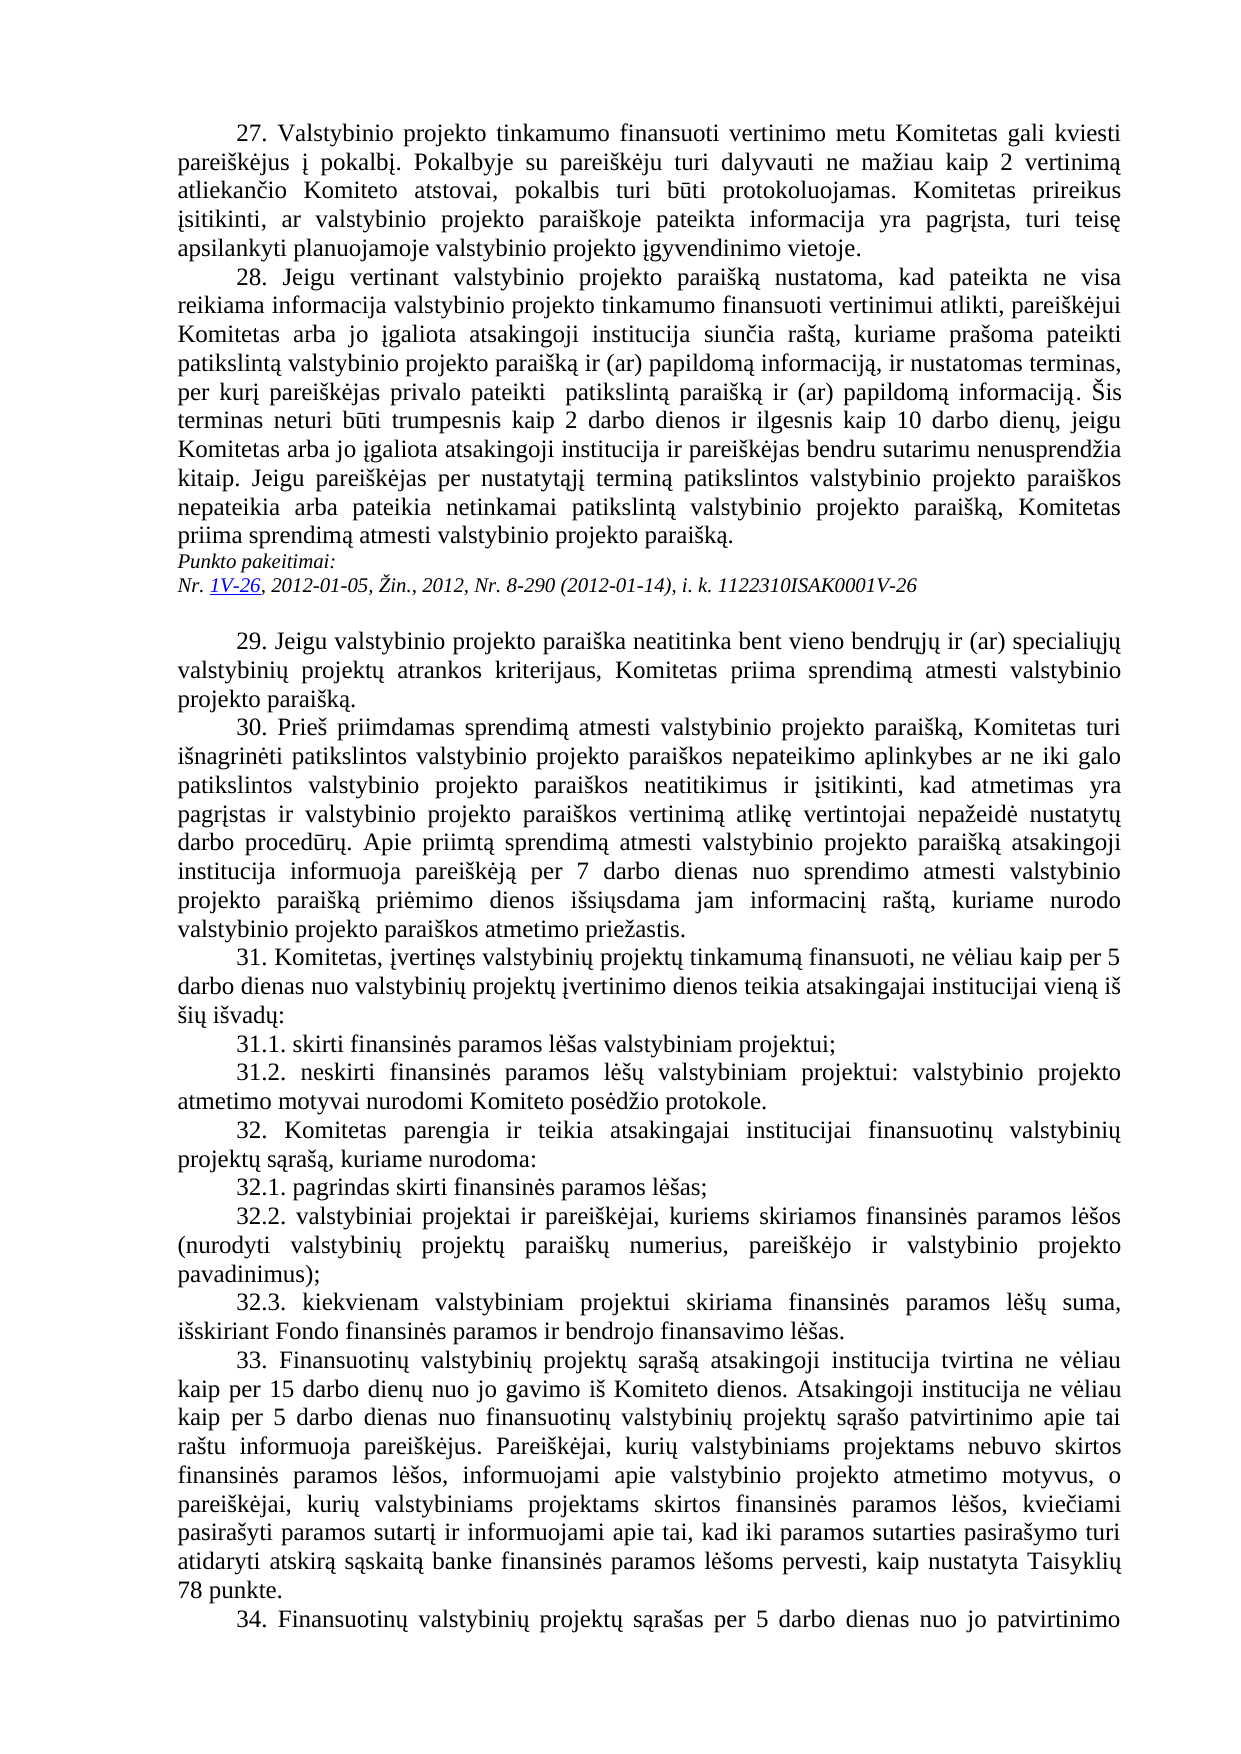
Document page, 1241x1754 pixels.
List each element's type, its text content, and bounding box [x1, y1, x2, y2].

text 32.1. pagrindas skirti finansinės paramos lėšas; [177, 1172, 1122, 1201]
text 27. Valstybinio projekto tinkamumo finansuoti vertinimo metu Komitetas gali kviesti pareiškėjus į pokalbį. Pokalbyje su pareiškėju turi dalyvauti ne mažiau kaip 2 vertinimą atliekančio Komiteto atstovai, pokalbis turi būti protokoluojamas. Komitetas prireikus įsitikinti, ar valstybinio projekto paraiškoje pateikta informacija yra pagrįsta, turi teisę apsilankyti planuojamoje valstybinio projekto įgyvendinimo vietoje. [177, 118, 1122, 262]
text 31. Komitetas, įvertinęs valstybinių projektų tinkamumą finansuoti, ne vėliau kaip per 5 darbo dienas nuo valstybinių projektų įvertinimo dienos teikia atsakingajai institucijai vieną iš šių išvadų: [177, 942, 1122, 1029]
text 32.3. kiekvienam valstybiniam projektui skiriama finansinės paramos lėšų suma, išskiriant Fondo finansinės paramos ir bendrojo finansavimo lėšas. [177, 1287, 1122, 1345]
text Punkto pakeitimai: [177, 549, 1122, 573]
text 32.2. valstybiniai projektai ir pareiškėjai, kuriems skiriamos finansinės paramos lėšos (nurodyti valstybinių projektų paraiškų numerius, pareiškėjo ir valstybinio projekto pavadinimus); [177, 1201, 1122, 1287]
text 33. Finansuotinų valstybinių projektų sąrašą atsakingoji institucija tvirtina ne vėliau kaip per 15 darbo dienų nuo jo gavimo iš Komiteto dienos. Atsakingoji institucija ne vėliau kaip per 5 darbo dienas nuo finansuotinų valstybinių projektų sąrašo patvirtinimo apie tai raštu informuoja pareiškėjus. Pareiškėjai, kurių valstybiniams projektams nebuvo skirtos finansinės paramos lėšos, informuojami apie valstybinio projekto atmetimo motyvus, o pareiškėjai, kurių valstybiniams projektams skirtos finansinės paramos lėšos, kviečiami pasirašyti paramos sutartį ir informuojami apie tai, kad iki paramos sutarties pasirašymo turi atidaryti atskirą sąskaitą banke finansinės paramos lėšoms pervesti, kaip nustatyta Taisyklių 78 punkte. [177, 1345, 1122, 1604]
text 28. Jeigu vertinant valstybinio projekto paraišką nustatoma, kad pateikta ne visa reikiama informacija valstybinio projekto tinkamumo finansuoti vertinimui atlikti, pareiškėjui Komitetas arba jo įgaliota atsakingoji institucija siunčia raštą, kuriame prašoma pateikti patikslintą valstybinio projekto paraišką ir (ar) papildomą informaciją, ir nustatomas terminas, per kurį pareiškėjas privalo pateikti patikslintą paraišką ir (ar) papildomą informaciją. Šis terminas neturi būti trumpesnis kaip 2 darbo dienos ir ilgesnis kaip 10 darbo dienų, jeigu Komitetas arba jo įgaliota atsakingoji institucija ir pareiškėjas bendru sutarimu nenusprendžia kitaip. Jeigu pareiškėjas per nustatytąjį terminą patikslintos valstybinio projekto paraiškos nepateikia arba pateikia netinkamai patikslintą valstybinio projekto paraišką, Komitetas priima sprendimą atmesti valstybinio projekto paraišką. [177, 262, 1122, 549]
text Nr. 1V-26, 2012-01-05, Žin., 2012, Nr. 8-290 (2012-01-14), i. k. 1122310ISAK0001V-26 [177, 573, 1122, 597]
text 32. Komitetas parengia ir teikia atsakingajai institucijai finansuotinų valstybinių projektų sąrašą, kuriame nurodoma: [177, 1115, 1122, 1172]
text 34. Finansuotinų valstybinių projektų sąrašas per 5 darbo dienas nuo jo patvirtinimo [177, 1604, 1122, 1632]
text 31.1. skirti finansinės paramos lėšas valstybiniam projektui; [177, 1029, 1122, 1057]
text 30. Prieš priimdamas sprendimą atmesti valstybinio projekto paraišką, Komitetas turi išnagrinėti patikslintos valstybinio projekto paraiškos nepateikimo aplinkybes ar ne iki galo patikslintos valstybinio projekto paraiškos neatitikimus ir įsitikinti, kad atmetimas yra pagrįstas ir valstybinio projekto paraiškos vertinimą atlikę vertintojai nepažeidė nustatytų darbo procedūrų. Apie priimtą sprendimą atmesti valstybinio projekto paraišką atsakingoji institucija informuoja pareiškėją per 7 darbo dienas nuo sprendimo atmesti valstybinio projekto paraišką priėmimo dienos išsiųsdama jam informacinį raštą, kuriame nurodo valstybinio projekto paraiškos atmetimo priežastis. [177, 712, 1122, 942]
text 31.2. neskirti finansinės paramos lėšų valstybiniam projektui: valstybinio projekto atmetimo motyvai nurodomi Komiteto posėdžio protokole. [177, 1057, 1122, 1115]
text 29. Jeigu valstybinio projekto paraiška neatitinka bent vieno bendrųjų ir (ar) specialiųjų valstybinių projektų atrankos kriterijaus, Komitetas priima sprendimą atmesti valstybinio projekto paraišką. [177, 626, 1122, 712]
